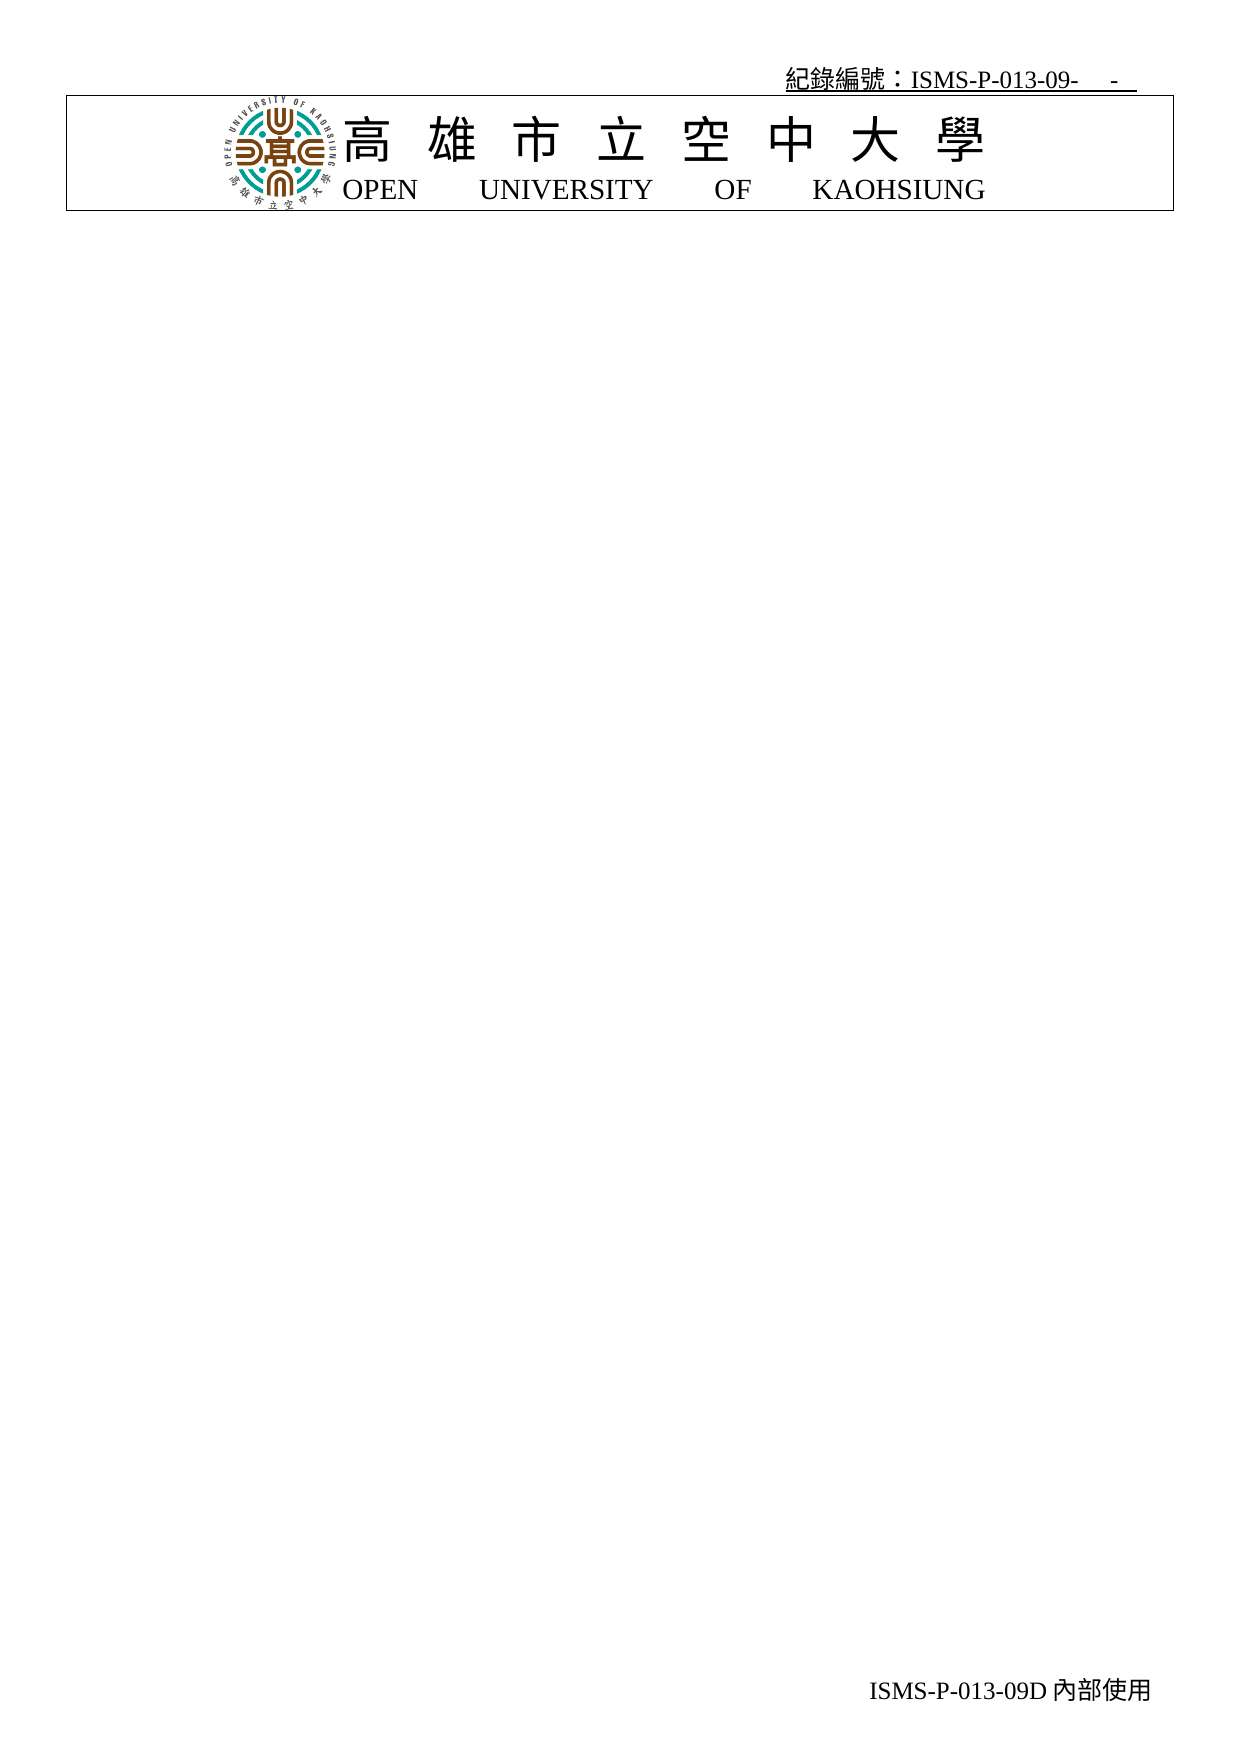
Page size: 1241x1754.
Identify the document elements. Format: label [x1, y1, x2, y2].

picture [224, 96, 336, 210]
